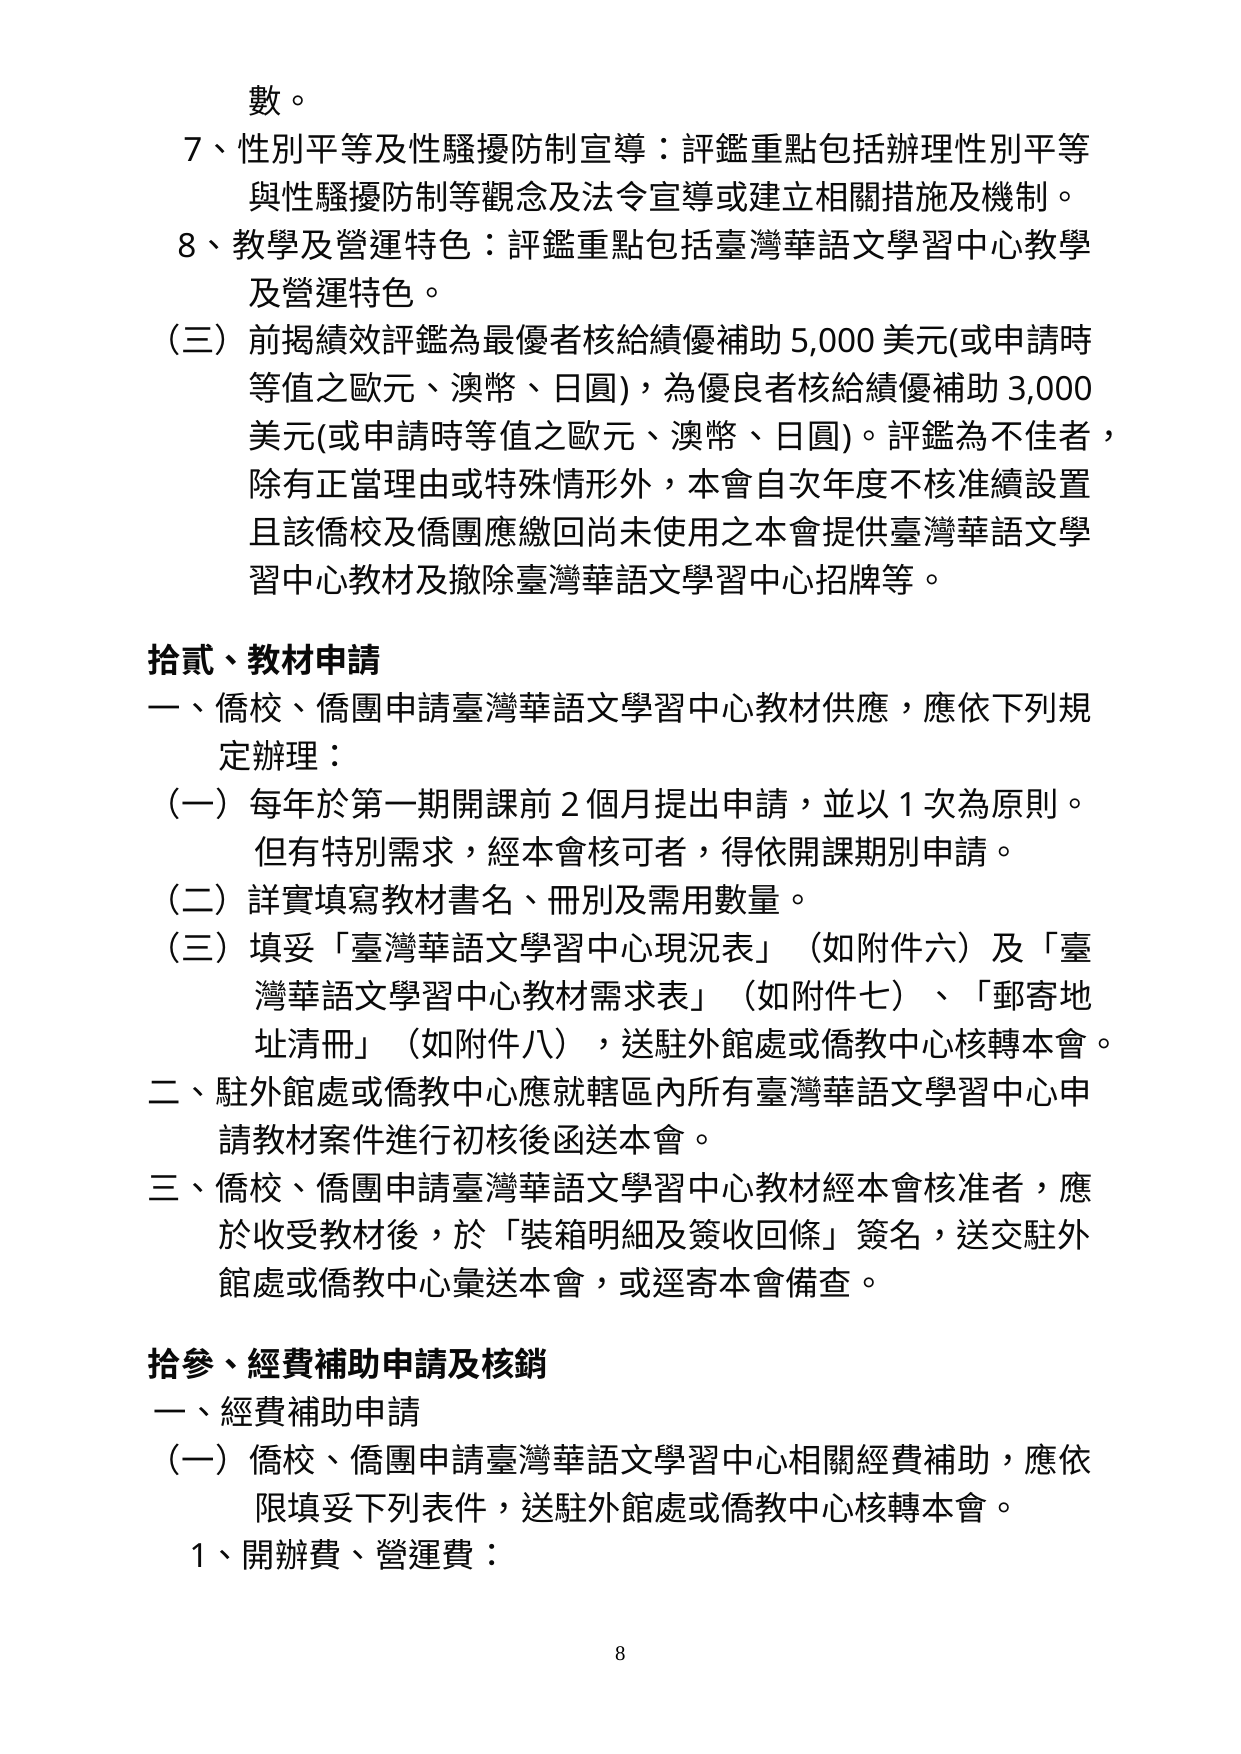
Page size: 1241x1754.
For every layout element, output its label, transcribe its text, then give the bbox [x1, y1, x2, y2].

text 一、僑校、僑團申請臺灣華語文學習中心教材供應，應依下列規定辦理： [148, 682, 1092, 778]
text 7、性別平等及性騷擾防制宣導：評鑑重點包括辦理性別平等與性騷擾防制等觀念及法令宣導或建立相關措施及機制。 [183, 123, 1092, 219]
text 8、教學及營運特色：評鑑重點包括臺灣華語文學習中心教學及營運特色。 [148, 219, 1092, 314]
text （三）前揭績效評鑑為最優者核給績優補助5,000美元(或申請時等值之歐元、澳幣、日圓)，為優良者核給績優補助3,000美元(或申請時等值之歐元、澳幣、日圓)。評鑑為不佳者，除有正當理由或特殊情形外，本會自次年度不核准續設置，且該僑校及僑團應繳回尚未使用之本會提供臺灣華語文學習中心教材及撤除臺灣華語文學習中心招牌等。 [148, 314, 1092, 602]
text 三、僑校、僑團申請臺灣華語文學習中心教材經本會核准者，應於收受教材後，於「裝箱明細及簽收回條」簽名，送交駐外館處或僑教中心彙送本會，或逕寄本會備查。 [148, 1162, 1092, 1305]
text 拾貳、教材申請 [148, 634, 1092, 682]
text （一）僑校、僑團申請臺灣華語文學習中心相關經費補助，應依限填妥下列表件，送駐外館處或僑教中心核轉本會。 [148, 1434, 1092, 1529]
text 1、開辦費、營運費： [189, 1529, 1092, 1577]
text （二）詳實填寫教材書名、冊別及需用數量。 [148, 874, 1092, 922]
text 拾參、經費補助申請及核銷 [148, 1338, 1092, 1386]
text （三）填妥「臺灣華語文學習中心現況表」（如附件六）及「臺灣華語文學習中心教材需求表」（如附件七）、「郵寄地址清冊」（如附件八），送駐外館處或僑教中心核轉本會。 [148, 922, 1092, 1066]
text 數。 [148, 75, 1092, 123]
text （一）每年於第一期開課前2個月提出申請，並以1次為原則。但有特別需求，經本會核可者，得依開課期別申請。 [148, 778, 1092, 874]
text 二、駐外館處或僑教中心應就轄區內所有臺灣華語文學習中心申請教材案件進行初核後函送本會。 [148, 1066, 1092, 1162]
text 一、經費補助申請 [154, 1386, 1092, 1434]
